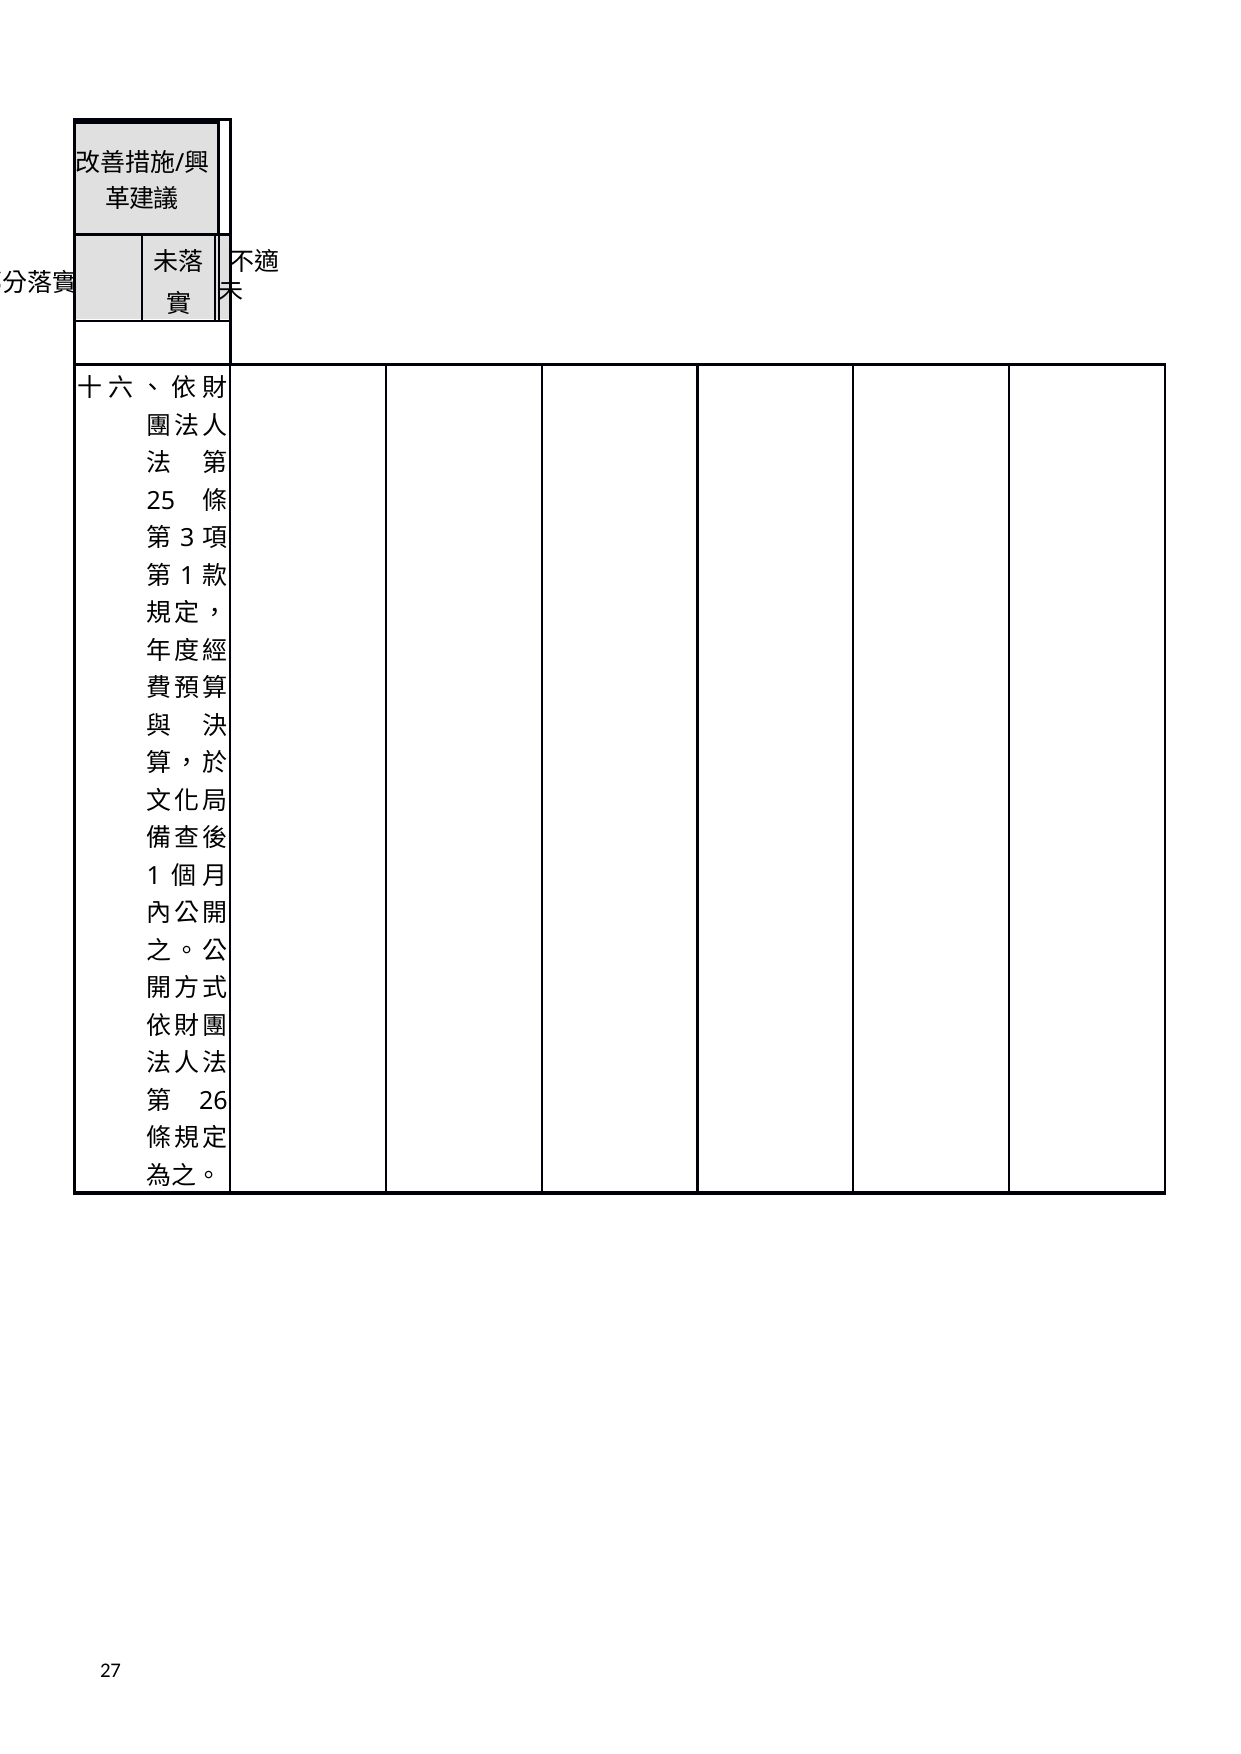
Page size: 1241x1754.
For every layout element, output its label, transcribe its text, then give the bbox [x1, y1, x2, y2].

table_cell 不適用 [220, 293, 229, 319]
table_cell 十六、依財團法人法第25條第3項第1款規定，年度經費預算與決算，於文化局備查後1個月內公開之。公開方式依財團法人法第26條規定為之。 [76, 366, 229, 1191]
table_cell [387, 366, 541, 1191]
table_cell 不適用 [220, 236, 229, 288]
table_cell [1010, 366, 1164, 1191]
table_header [76, 322, 229, 363]
table_cell [543, 366, 696, 1191]
table_cell 部分落實 [76, 236, 141, 319]
table_cell 未落實 [143, 236, 214, 319]
table_cell [854, 366, 1008, 1191]
table_header 改善措施/興革建議 [76, 124, 217, 233]
table_cell [699, 366, 852, 1191]
table_header [220, 121, 229, 233]
table_cell [231, 366, 385, 1191]
